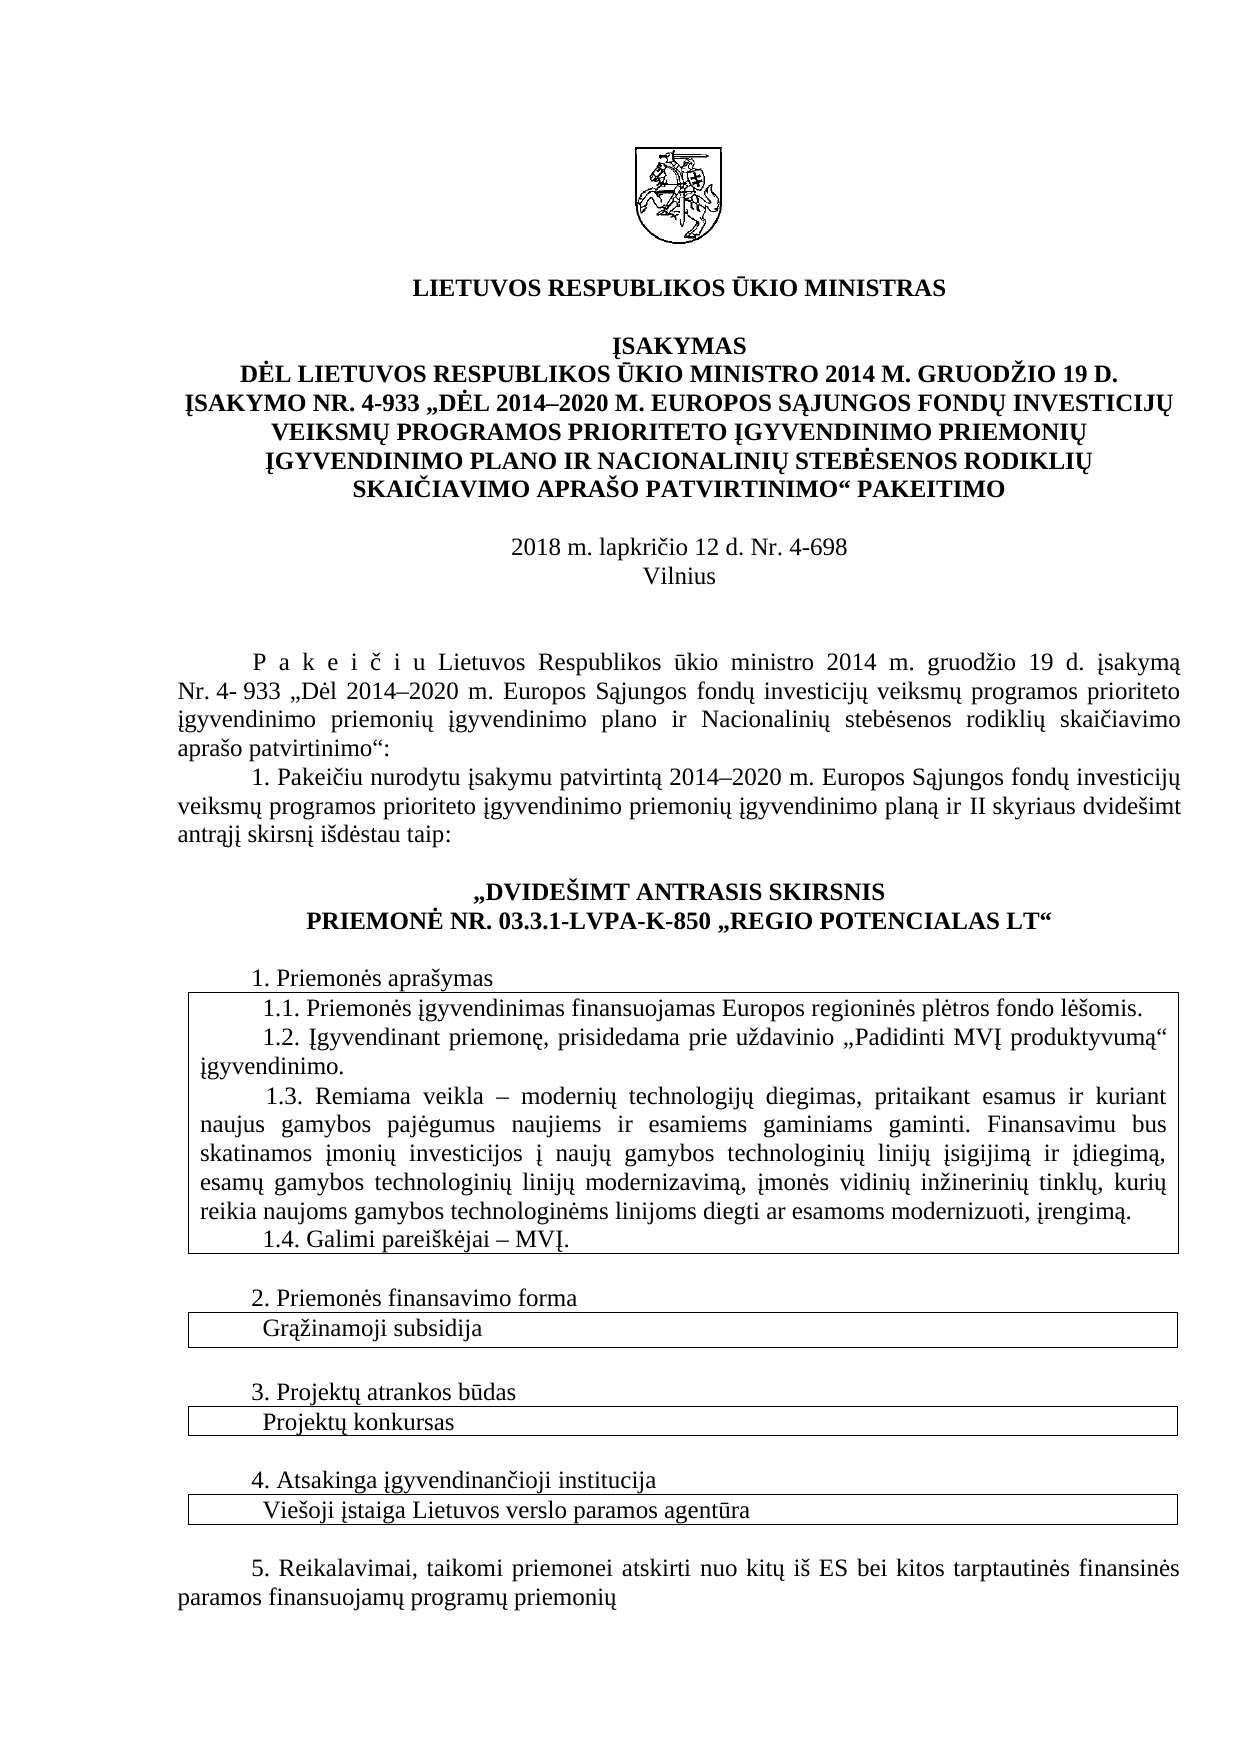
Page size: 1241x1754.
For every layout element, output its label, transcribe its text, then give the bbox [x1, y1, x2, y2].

text 5. Reikalavimai, taikomi priemonei atskirti nuo kitų iš ES bei kitos tarptautinės finansinės paramos finansuojamų programų priemonių [177, 1553, 1181, 1611]
text 2. Priemonės finansavimo forma [244, 1283, 1181, 1312]
table_header Viešoji įstaiga Lietuvos verslo paramos agentūra [189, 1495, 1177, 1524]
text „DVIDEŠIMT ANTRASIS SKIRSNIS [177, 877, 1181, 906]
text 2018 m. lapkričio 12 d. Nr. 4-698 [177, 532, 1181, 561]
table_header Projektų konkursas [189, 1407, 1177, 1435]
table_cell 1.4. Galimi pareiškėjai – MVĮ. [189, 1225, 1178, 1253]
table_header 1.1. Priemonės įgyvendinimas finansuojamas Europos regioninės plėtros fondo lėšomis. [189, 993, 1178, 1022]
text 4. Atsakinga įgyvendinančioji institucija [177, 1465, 1181, 1494]
text P a k e i č i u Lietuvos Respublikos ūkio ministro 2014 m. gruodžio 19 d. įsakymą Nr. 4- 933 „Dėl 2014–2020 m. Europos Sąjungos fondų investicijų veiksmų programos prioriteto įgyvendinimo priemonių įgyvendinimo plano ir Nacionalinių stebėsenos rodiklių skaičiavimo aprašo patvirtinimo“: [177, 647, 1181, 762]
table_cell 1.2. Įgyvendinant priemonę, prisidedama prie uždavinio „Padidinti MVĮ produktyvumą“ įgyvendinimo. [189, 1022, 1178, 1081]
text 1. Pakeičiu nurodytu įsakymu patvirtintą 2014–2020 m. Europos Sąjungos fondų investicijų veiksmų programos prioriteto įgyvendinimo priemonių įgyvendinimo planą ir II skyriaus dvidešimt antrąjį skirsnį išdėstau taip: [177, 762, 1181, 848]
text PRIEMONĖ NR. 03.3.1-LVPA-K-850 „REGIO POTENCIALAS LT“ [177, 906, 1181, 934]
text dėl lietuvos respublikos ūkio ministro 2014 m. gruodžio 19 d. įsakymo Nr. 4-933 „dėl 2014–2020 m. europos sąjungos fondų investicijų veiksmų programos prioriteto įgyvendinimo priemonių įgyvendinimo plano ir Nacionalinių stebėsenos rodiklių skaičiavimo aprašo patvirtinimo“ pakeitimo [177, 359, 1181, 503]
table_cell 1.3. Remiama veikla – modernių technologijų diegimas, pritaikant esamus ir kuriant naujus gamybos pajėgumus naujiems ir esamiems gaminiams gaminti. Finansavimu bus skatinamos įmonių investicijos į naujų gamybos technologinių linijų įsigijimą ir įdiegimą, esamų gamybos technologinių linijų modernizavimą, įmonės vidinių inžinerinių tinklų, kurių reikia naujoms gamybos technologinėms linijoms diegti ar esamoms modernizuoti, įrengimą. [189, 1081, 1178, 1224]
text LIETUVOS RESPUBLIKOS ŪKIO MINISTRAS [177, 273, 1181, 302]
text 1. Priemonės aprašymas [177, 963, 1181, 992]
text ĮSAKYMAS [177, 331, 1181, 359]
text Vilnius [177, 561, 1181, 589]
text 3. Projektų atrankos būdas [177, 1377, 1181, 1406]
table_header Grąžinamoji subsidija [189, 1313, 1177, 1347]
